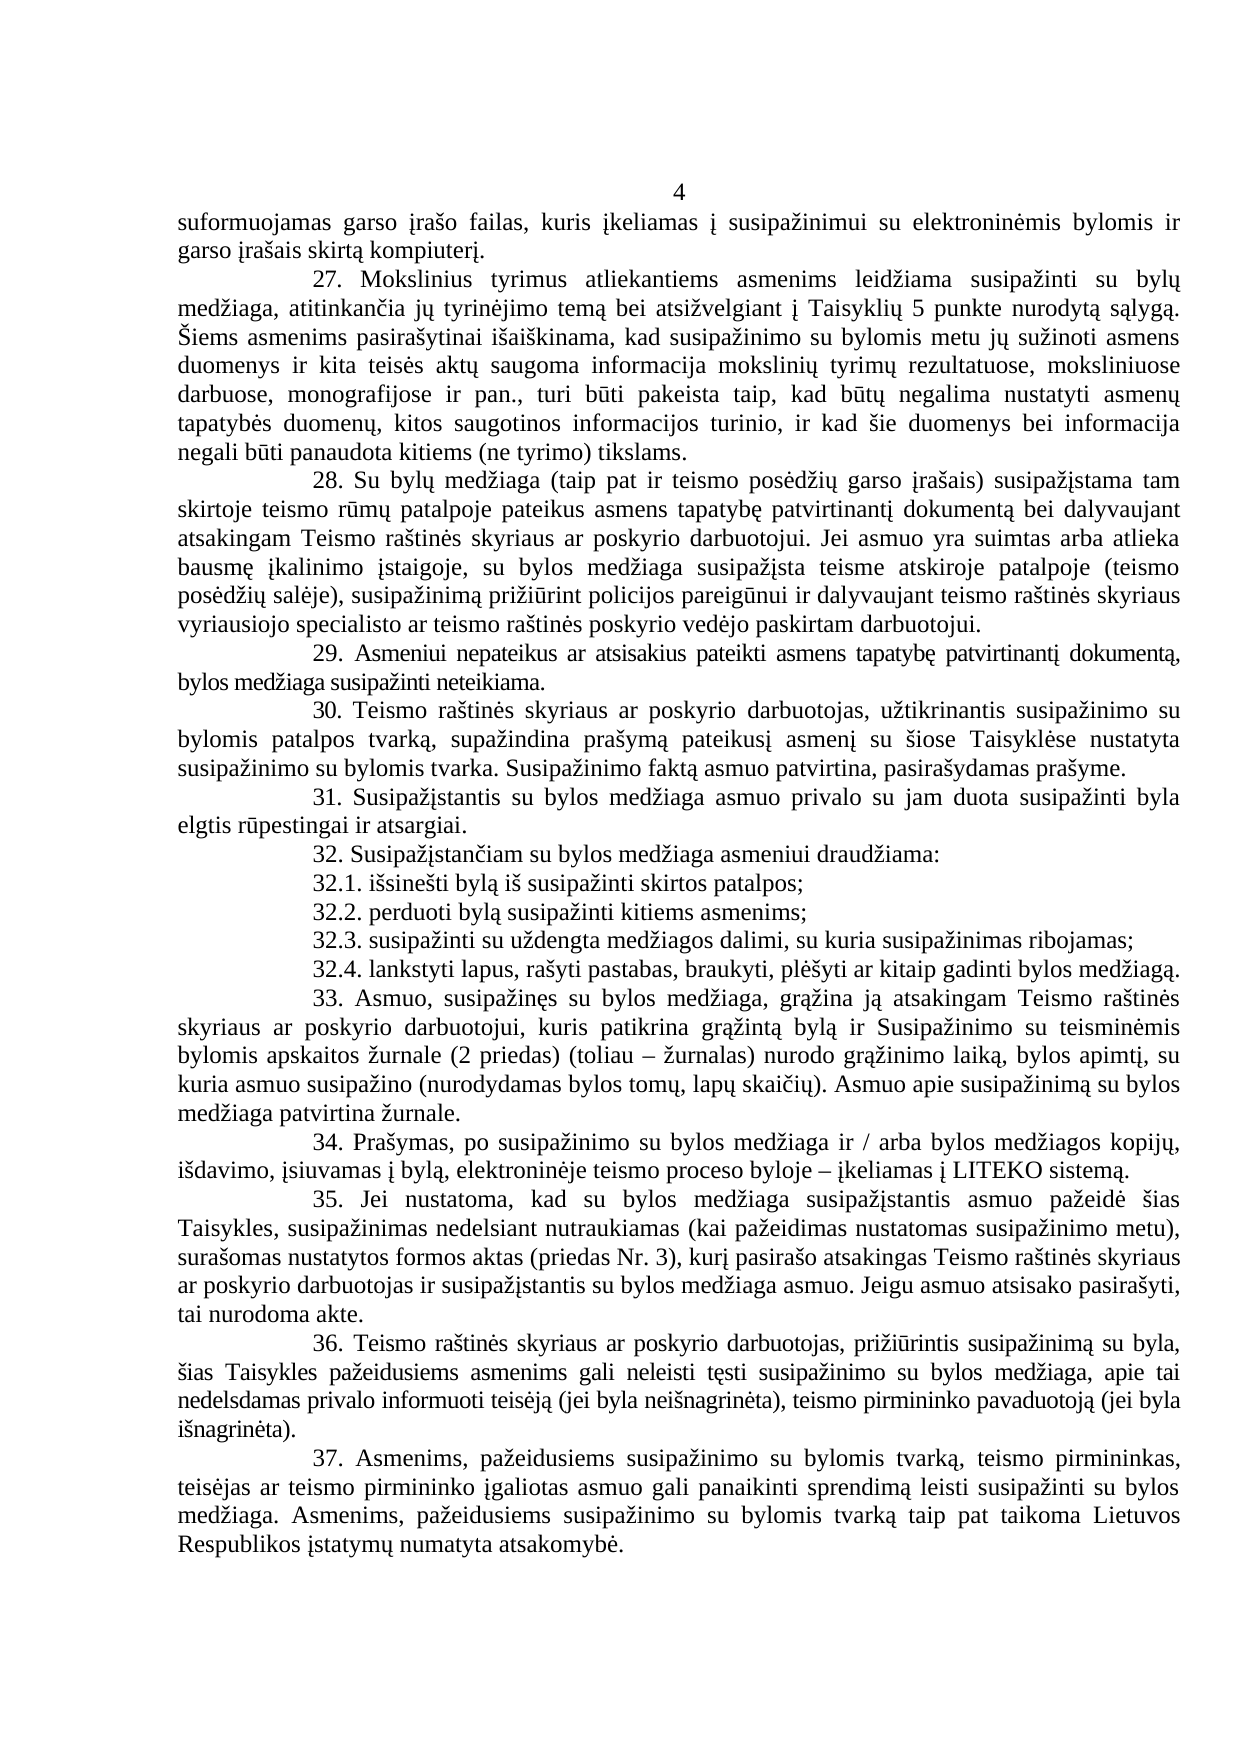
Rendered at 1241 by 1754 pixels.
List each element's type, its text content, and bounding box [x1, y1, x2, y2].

text 27. Mokslinius tyrimus atliekantiems asmenims leidžiama susipažinti su bylų medžiaga, atitinkančia jų tyrinėjimo temą bei atsižvelgiant į Taisyklių 5 punkte nurodytą sąlygą. Šiems asmenims pasirašytinai išaiškinama, kad susipažinimo su bylomis metu jų sužinoti asmens duomenys ir kita teisės aktų saugoma informacija mokslinių tyrimų rezultatuose, moksliniuose darbuose, monografijose ir pan., turi būti pakeista taip, kad būtų negalima nustatyti asmenų tapatybės duomenų, kitos saugotinos informacijos turinio, ir kad šie duomenys bei informacija negali būti panaudota kitiems (ne tyrimo) tikslams. [177, 264, 1181, 465]
text suformuojamas garso įrašo failas, kuris įkeliamas į susipažinimui su elektroninėmis bylomis ir garso įrašais skirtą kompiuterį. [177, 207, 1181, 264]
text 32.4. lankstyti lapus, rašyti pastabas, braukyti, plėšyti ar kitaip gadinti bylos medžiagą. [177, 954, 1181, 983]
text 32. Susipažįstančiam su bylos medžiaga asmeniui draudžiama: [177, 839, 1181, 868]
text 35. Jei nustatoma, kad su bylos medžiaga susipažįstantis asmuo pažeidė šias Taisykles, susipažinimas nedelsiant nutraukiamas (kai pažeidimas nustatomas susipažinimo metu), surašomas nustatytos formos aktas (priedas Nr. 3), kurį pasirašo atsakingas Teismo raštinės skyriaus ar poskyrio darbuotojas ir susipažįstantis su bylos medžiaga asmuo. Jeigu asmuo atsisako pasirašyti, tai nurodoma akte. [177, 1184, 1181, 1328]
text 36. Teismo raštinės skyriaus ar poskyrio darbuotojas, prižiūrintis susipažinimą su byla, šias Taisykles pažeidusiems asmenims gali neleisti tęsti susipažinimo su bylos medžiaga, apie tai nedelsdamas privalo informuoti teisėją (jei byla neišnagrinėta), teismo pirmininko pavaduotoją (jei byla išnagrinėta). [177, 1328, 1181, 1443]
text 29. Asmeniui nepateikus ar atsisakius pateikti asmens tapatybę patvirtinantį dokumentą, bylos medžiaga susipažinti neteikiama. [177, 638, 1181, 695]
text 32.1. išsinešti bylą iš susipažinti skirtos patalpos; [177, 868, 1181, 897]
text 34. Prašymas, po susipažinimo su bylos medžiaga ir / arba bylos medžiagos kopijų, išdavimo, įsiuvamas į bylą, elektroninėje teismo proceso byloje – įkeliamas į LITEKO sistemą. [177, 1127, 1181, 1184]
text 31. Susipažįstantis su bylos medžiaga asmuo privalo su jam duota susipažinti byla elgtis rūpestingai ir atsargiai. [177, 782, 1181, 839]
text 30. Teismo raštinės skyriaus ar poskyrio darbuotojas, užtikrinantis susipažinimo su bylomis patalpos tvarką, supažindina prašymą pateikusį asmenį su šiose Taisyklėse nustatyta susipažinimo su bylomis tvarka. Susipažinimo faktą asmuo patvirtina, pasirašydamas prašyme. [177, 695, 1181, 782]
text 32.2. perduoti bylą susipažinti kitiems asmenims; [177, 897, 1181, 925]
text 32.3. susipažinti su uždengta medžiagos dalimi, su kuria susipažinimas ribojamas; [177, 925, 1181, 954]
text 33. Asmuo, susipažinęs su bylos medžiaga, grąžina ją atsakingam Teismo raštinės skyriaus ar poskyrio darbuotojui, kuris patikrina grąžintą bylą ir Susipažinimo su teisminėmis bylomis apskaitos žurnale (2 priedas) (toliau – žurnalas) nurodo grąžinimo laiką, bylos apimtį, su kuria asmuo susipažino (nurodydamas bylos tomų, lapų skaičių). Asmuo apie susipažinimą su bylos medžiaga patvirtina žurnale. [177, 983, 1181, 1127]
text 37. Asmenims, pažeidusiems susipažinimo su bylomis tvarką, teismo pirmininkas, teisėjas ar teismo pirmininko įgaliotas asmuo gali panaikinti sprendimą leisti susipažinti su bylos medžiaga. Asmenims, pažeidusiems susipažinimo su bylomis tvarką taip pat taikoma Lietuvos Respublikos įstatymų numatyta atsakomybė. [177, 1443, 1181, 1558]
text 28. Su bylų medžiaga (taip pat ir teismo posėdžių garso įrašais) susipažįstama tam skirtoje teismo rūmų patalpoje pateikus asmens tapatybę patvirtinantį dokumentą bei dalyvaujant atsakingam Teismo raštinės skyriaus ar poskyrio darbuotojui. Jei asmuo yra suimtas arba atlieka bausmę įkalinimo įstaigoje, su bylos medžiaga susipažįsta teisme atskiroje patalpoje (teismo posėdžių salėje), susipažinimą prižiūrint policijos pareigūnui ir dalyvaujant teismo raštinės skyriaus vyriausiojo specialisto ar teismo raštinės poskyrio vedėjo paskirtam darbuotojui. [177, 465, 1181, 638]
